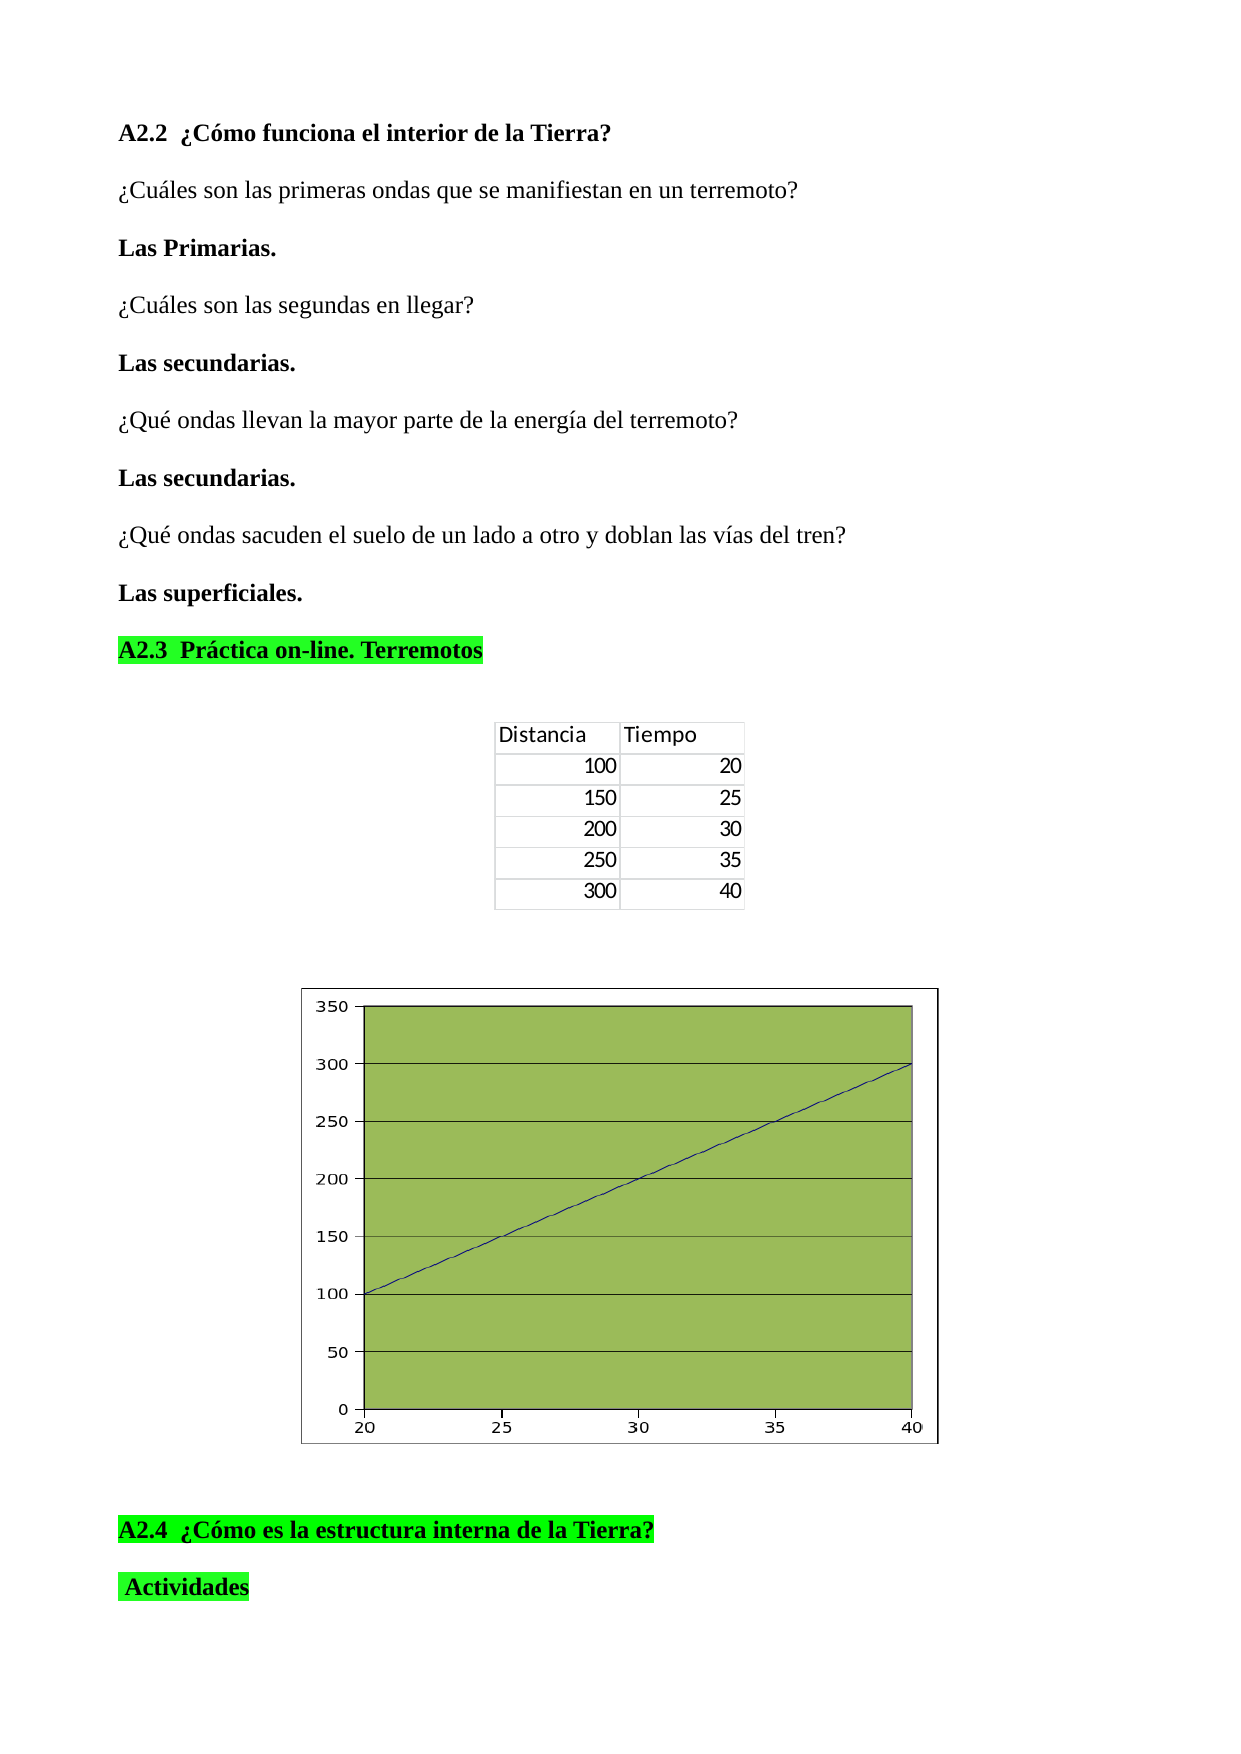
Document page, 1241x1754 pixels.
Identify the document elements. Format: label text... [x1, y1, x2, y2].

text Las secundarias. [118, 348, 1122, 377]
text Actividades [118, 1572, 1122, 1601]
text ¿Cuáles son las segundas en llegar? [118, 291, 1122, 319]
text Las Primarias. [118, 233, 1122, 262]
text A2.2 ¿Cómo funciona el interior de la Tierra? [118, 118, 1122, 147]
text A2.4 ¿Cómo es la estructura interna de la Tierra? [118, 1515, 1122, 1543]
text A2.3 Práctica on-line. Terremotos [118, 636, 1122, 664]
picture [301, 988, 939, 1444]
text ¿Qué ondas llevan la mayor parte de la energía del terremoto? [118, 406, 1122, 434]
text Las secundarias. [118, 463, 1122, 492]
text Las superficiales. [118, 578, 1122, 607]
text ¿Cuáles son las primeras ondas que se manifiestan en un terremoto? [118, 176, 1122, 204]
text ¿Qué ondas sacuden el suelo de un lado a otro y doblan las vías del tren? [118, 521, 1122, 549]
